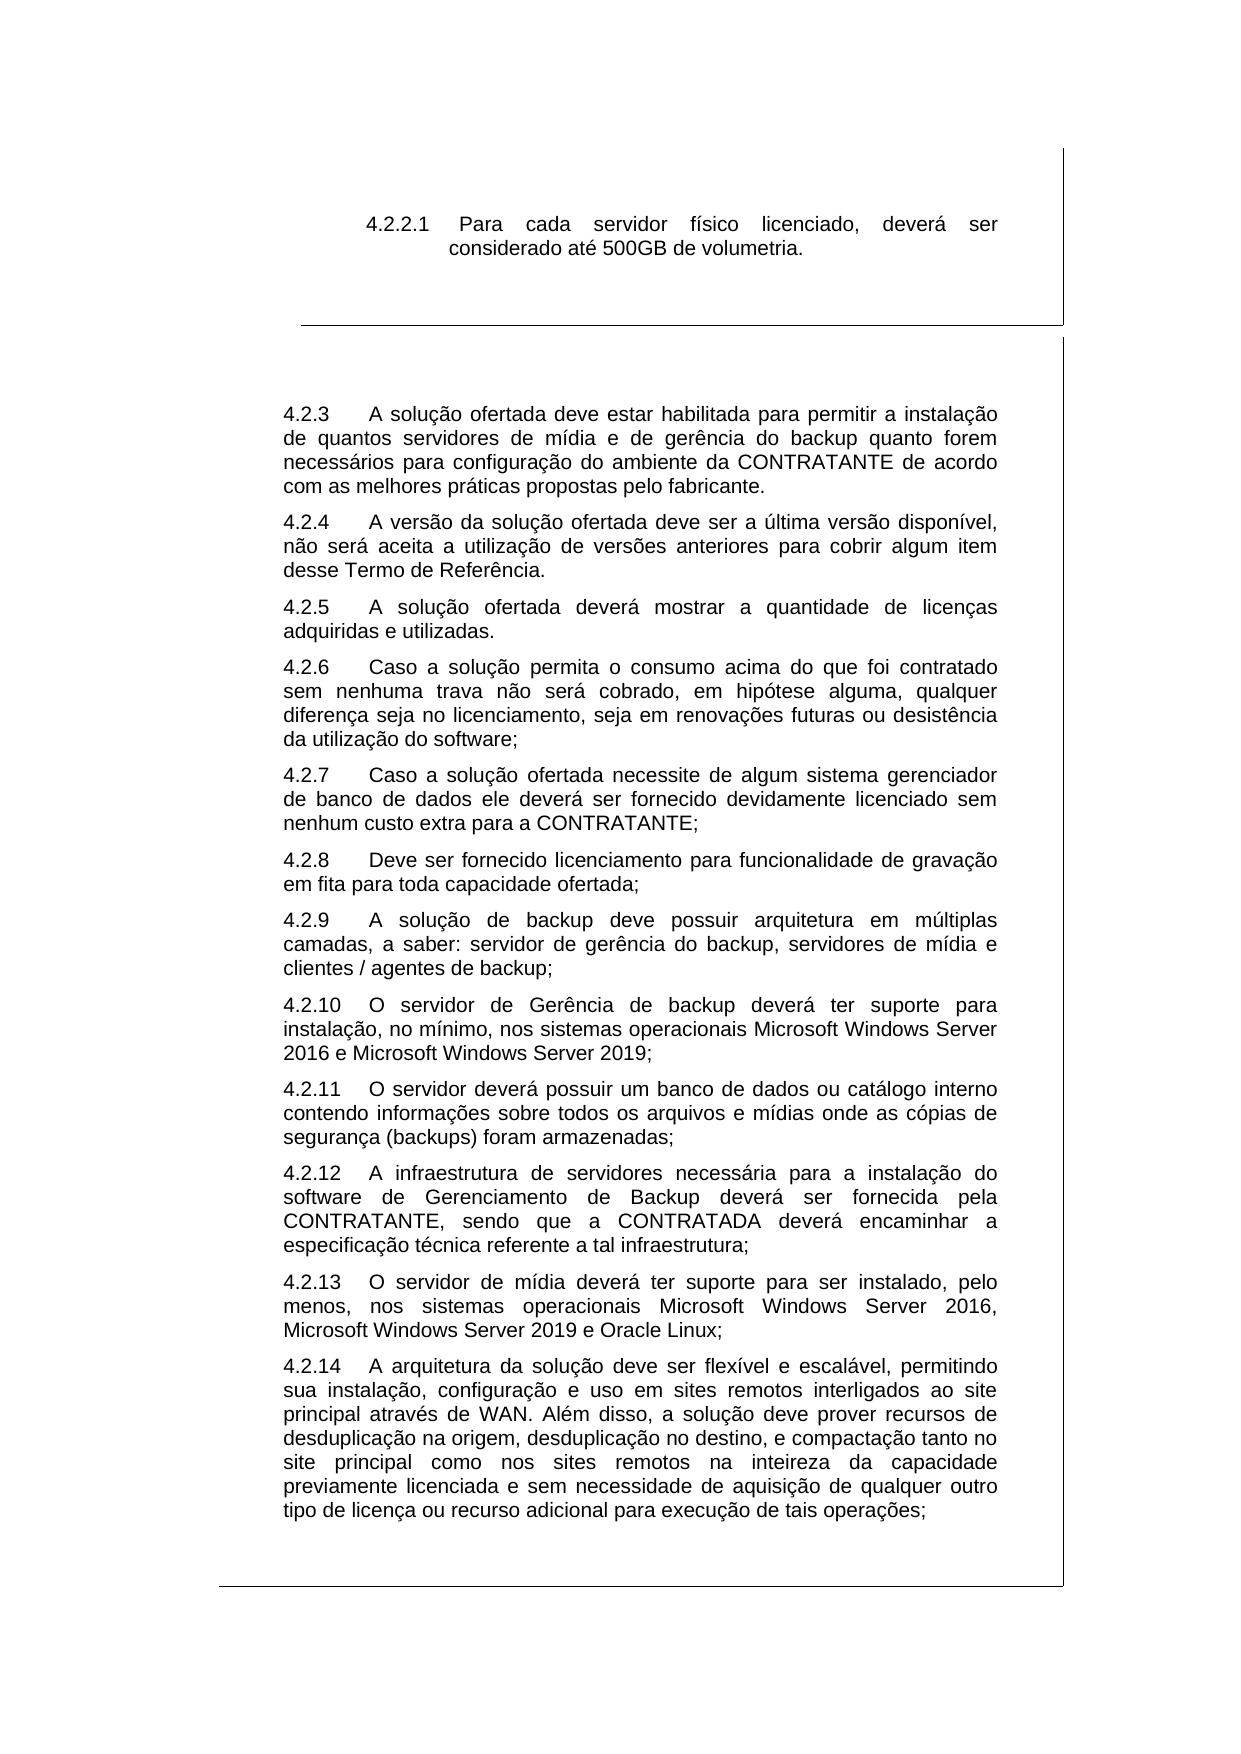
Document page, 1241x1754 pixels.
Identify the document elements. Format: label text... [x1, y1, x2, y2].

list A solução ofertada deve estar habilitada para permitir a instalação de quantos servidores de mídia e de gerência do backup quanto forem necessários para configuração do ambiente da CONTRATANTE de acordo com as melhores práticas propostas pelo fabricante. [218, 337, 1063, 446]
list Para cada servidor físico licenciado, deverá ser considerado até 500GB de volumetria. [301, 148, 1063, 325]
list A infraestrutura de servidores necessária para a instalação do software de Gerenciamento de Backup deverá ser fornecida pela CONTRATANTE, sendo que a CONTRATADA deverá encaminhar a especificação técnica referente a tal infraestrutura; [218, 1097, 1063, 1205]
list Deve ser fornecido licenciamento para funcionalidade de gravação em fita para toda capacidade ofertada; [218, 783, 1063, 843]
list A versão da solução ofertada deve ser a última versão disponível, não será aceita a utilização de versões anteriores para cobrir algum item desse Termo de Referência. [218, 446, 1063, 530]
list O servidor de mídia deverá ter suporte para ser instalado, pelo menos, nos sistemas operacionais Microsoft Windows Server 2016, Microsoft Windows Server 2019 e Oracle Linux; [218, 1205, 1063, 1289]
list A arquitetura da solução deve ser flexível e escalável, permitindo sua instalação, configuração e uso em sites remotos interligados ao site principal através de WAN. Além disso, a solução deve prover recursos de desduplicação na origem, desduplicação no destino, e compactação tanto no site principal como nos sites remotos na inteireza da capacidade previamente licenciada e sem necessidade de aquisição de qualquer outro tipo de licença ou recurso adicional para execução de tais operações; [218, 1289, 1063, 1586]
list Caso a solução permita o consumo acima do que foi contratado sem nenhuma trava não será cobrado, em hipótese alguma, qualquer diferença seja no licenciamento, seja em renovações futuras ou desistência da utilização do software; [218, 590, 1063, 699]
list A solução ofertada deverá mostrar a quantidade de licenças adquiridas e utilizadas. [218, 530, 1063, 590]
list A solução de backup deve possuir arquitetura em múltiplas camadas, a saber: servidor de gerência do backup, servidores de mídia e clientes / agentes de backup; [218, 843, 1063, 928]
list O servidor de Gerência de backup deverá ter suporte para instalação, no mínimo, nos sistemas operacionais Microsoft Windows Server 2016 e Microsoft Windows Server 2019; [218, 928, 1063, 1012]
list O servidor deverá possuir um banco de dados ou catálogo interno contendo informações sobre todos os arquivos e mídias onde as cópias de segurança (backups) foram armazenadas; [218, 1012, 1063, 1097]
list Caso a solução ofertada necessite de algum sistema gerenciador de banco de dados ele deverá ser fornecido devidamente licenciado sem nenhum custo extra para a CONTRATANTE; [218, 699, 1063, 783]
